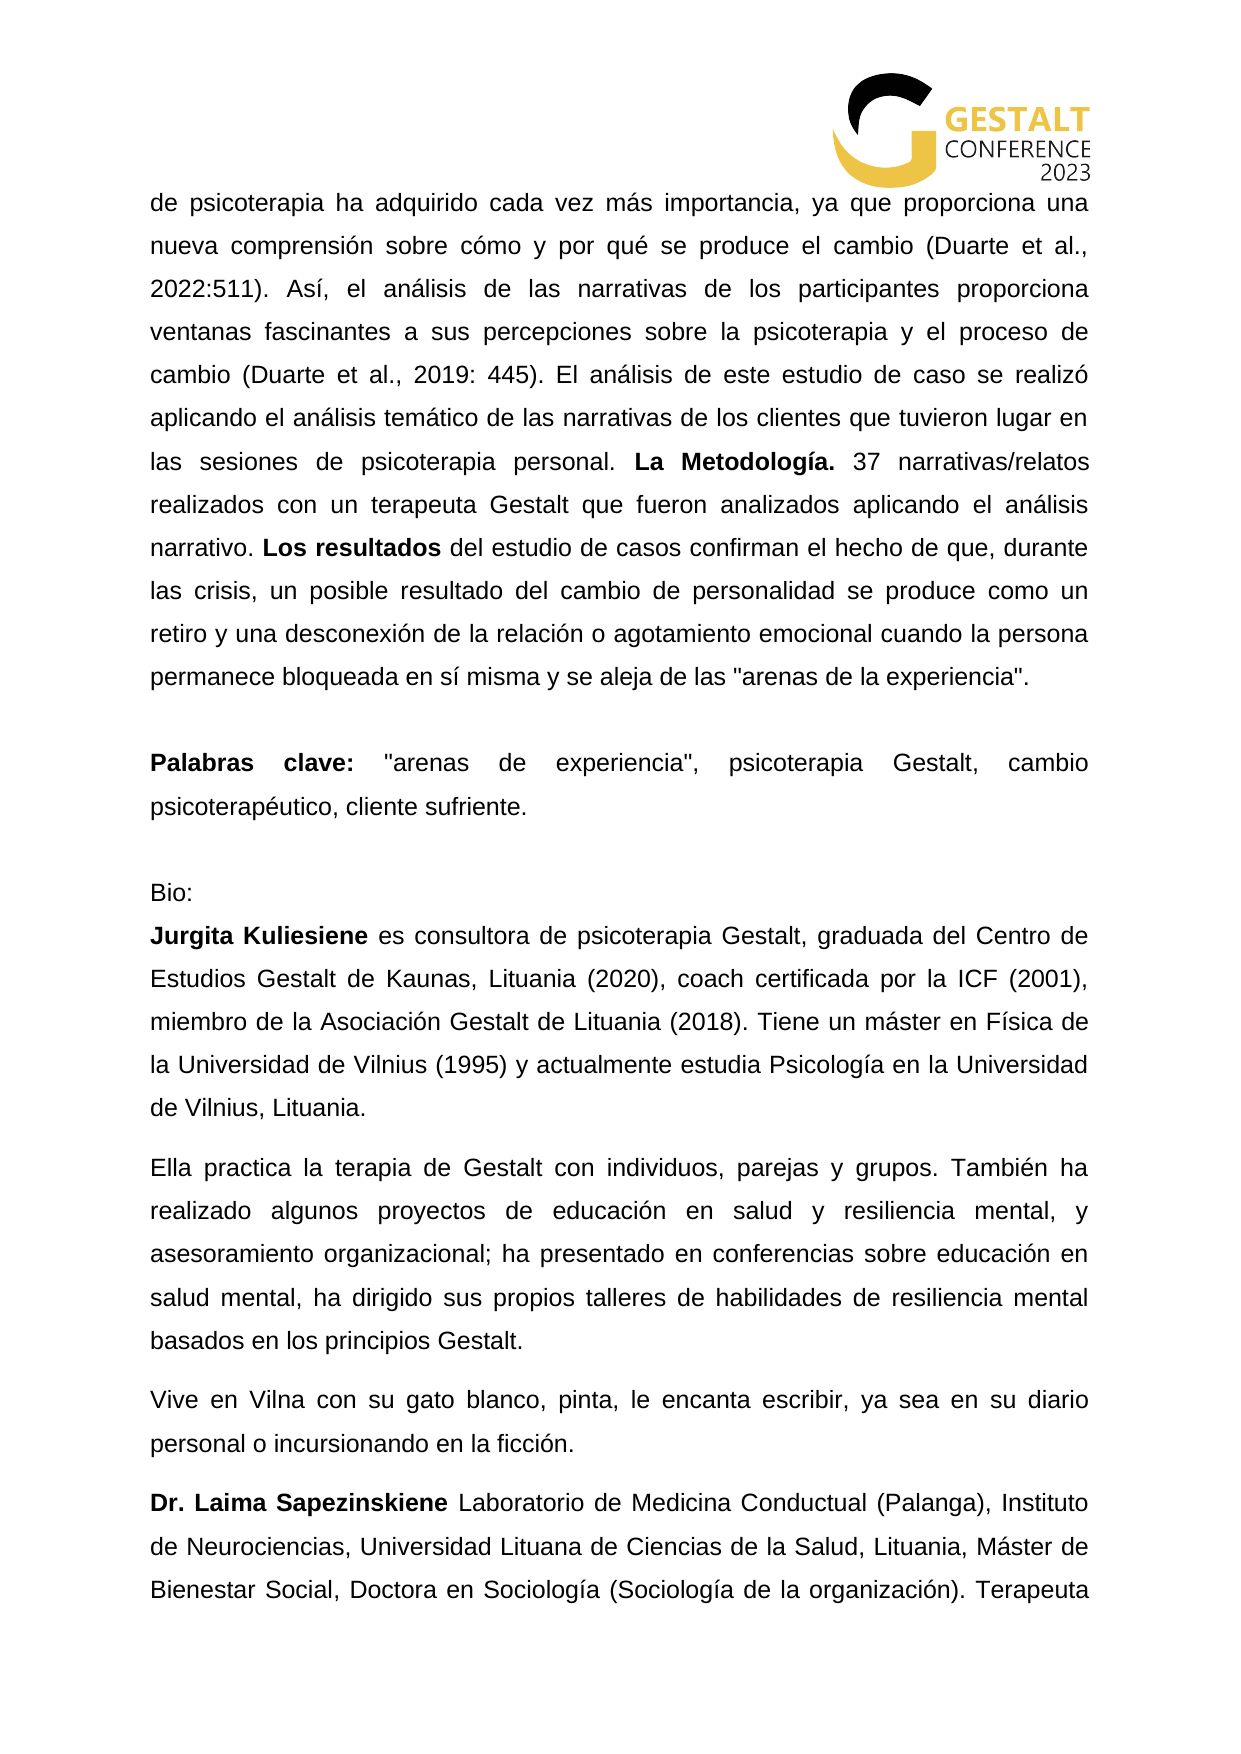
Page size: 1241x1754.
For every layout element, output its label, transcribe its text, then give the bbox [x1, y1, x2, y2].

text Ella practica la terapia de Gestalt con individuos, parejas y grupos. También ha realizado algunos proyectos de educación en salud y resiliencia mental, y asesoramiento organizacional; ha presentado en conferencias sobre educación en salud mental, ha dirigido sus propios talleres de habilidades de resiliencia mental basados en los principios Gestalt. [150, 1153, 1090, 1354]
text Jurgita Kuliesiene es consultora de psicoterapia Gestalt, graduada del Centro de Estudios Gestalt de Kaunas, Lituania (2020), coach certificada por la ICF (2001), miembro de la Asociación Gestalt de Lituania (2018). Tiene un máster en Física de la Universidad de Vilnius (1995) y actualmente estudia Psicología en la Universidad de Vilnius, Lituania. [150, 921, 1090, 1122]
text de psicoterapia ha adquirido cada vez más importancia, ya que proporciona una nueva comprensión sobre cómo y por qué se produce el cambio (Duarte et al., 2022:511). Así, el análisis de las narrativas de los participantes proporciona ventanas fascinantes a sus percepciones sobre la psicoterapia y el proceso de cambio (Duarte et al., 2019: 445). El análisis de este estudio de caso se realizó aplicando el análisis temático de las narrativas de los clientes que tuvieron lugar en las sesiones de psicoterapia personal. La Metodología. 37 narrativas/relatos realizados con un terapeuta Gestalt que fueron analizados aplicando el análisis narrativo. Los resultados del estudio de casos confirman el hecho de que, durante las crisis, un posible resultado del cambio de personalidad se produce como un retiro y una desconexión de la relación o agotamiento emocional cuando la persona permanece bloqueada en sí misma y se aleja de las "arenas de la experiencia". [150, 188, 1090, 691]
text Vive en Vilna con su gato blanco, pinta, le encanta escribir, ya sea en su diario personal o incursionando en la ficción. [150, 1386, 1090, 1457]
text Bio: [150, 878, 1090, 907]
text Palabras clave: "arenas de experiencia", psicoterapia Gestalt, cambio psicoterapéutico, cliente sufriente. [150, 748, 1090, 820]
text Dr. Laima Sapezinskiene Laboratorio de Medicina Conductual (Palanga), Instituto de Neurociencias, Universidad Lituana de Ciencias de la Salud, Lituania, Máster de Bienestar Social, Doctora en Sociología (Sociología de la organización). Terapeuta [150, 1488, 1090, 1603]
